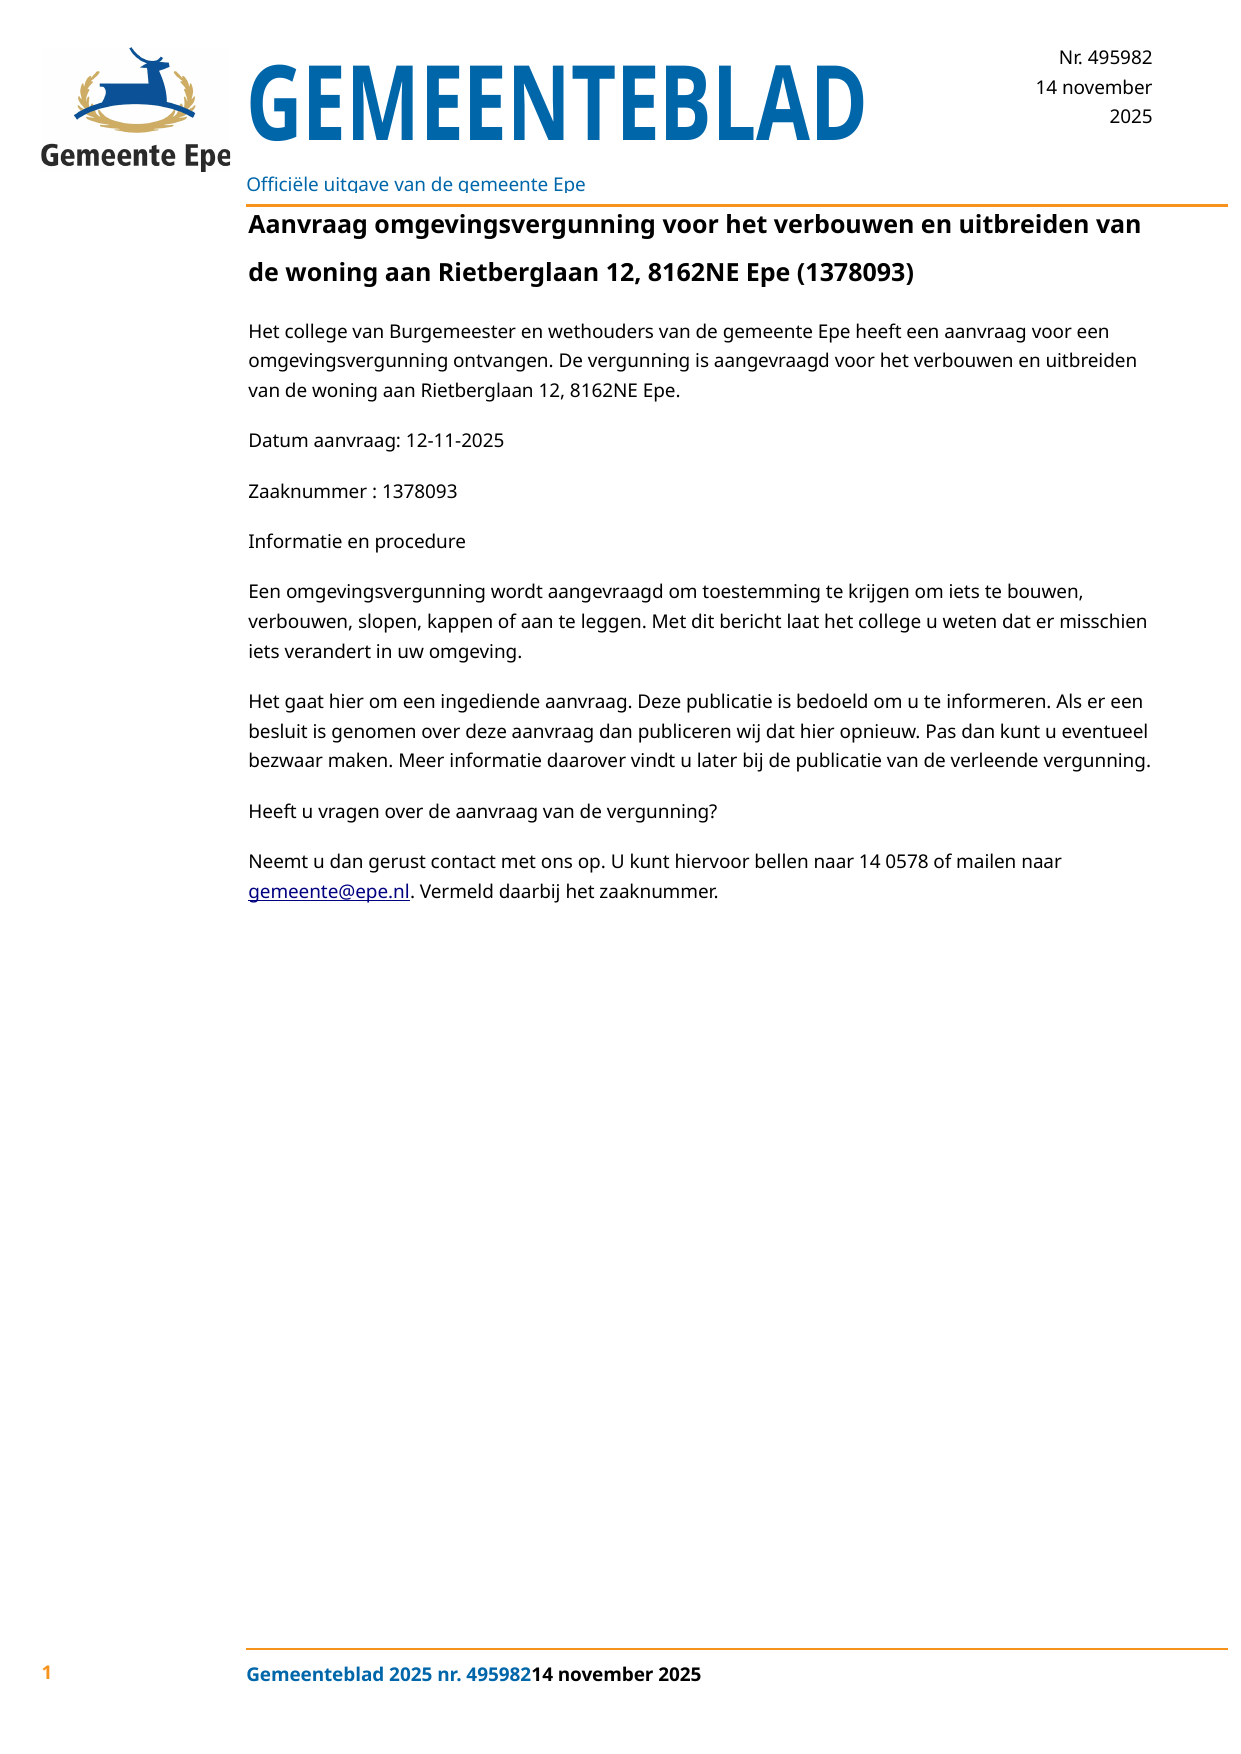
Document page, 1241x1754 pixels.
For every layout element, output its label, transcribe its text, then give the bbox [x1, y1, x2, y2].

text Het gaat hier om een ingediende aanvraag. Deze publicatie is bedoeld om u te informeren. Als er een besluit is genomen over deze aanvraag dan publiceren wij dat hier opnieuw. Pas dan kunt u eventueel bezwaar maken. Meer informatie daarover vindt u later bij de publicatie van de verleende vergunning. [248, 688, 1152, 773]
text Heeft u vragen over de aanvraag van de vergunning? [248, 798, 1152, 824]
text Datum aanvraag: 12-11-2025 [248, 427, 1152, 453]
text Aanvraag omgevingsvergunning voor het verbouwen en uitbreiden van de woning aan Rietberglaan 12, 8162NE Epe (1378093) [248, 207, 1152, 288]
picture [41, 47, 231, 172]
text Informatie en procedure [248, 528, 1152, 554]
text Het college van Burgemeester en wethouders van de gemeente Epe heeft een aanvraag voor een omgevingsvergunning ontvangen. De vergunning is aangevraagd voor het verbouwen en uitbreiden van de woning aan Rietberglaan 12, 8162NE Epe. [248, 318, 1152, 403]
text Zaaknummer : 1378093 [248, 478, 1152, 504]
text Een omgevingsvergunning wordt aangevraagd om toestemming te krijgen om iets te bouwen, verbouwen, slopen, kappen of aan te leggen. Met dit bericht laat het college u weten dat er misschien iets verandert in uw omgeving. [248, 579, 1152, 664]
text Neemt u dan gerust contact met ons op. U kunt hiervoor bellen naar 14 0578 of mailen naar gemeente@epe.nl. Vermeld daarbij het zaaknummer. [248, 848, 1152, 904]
